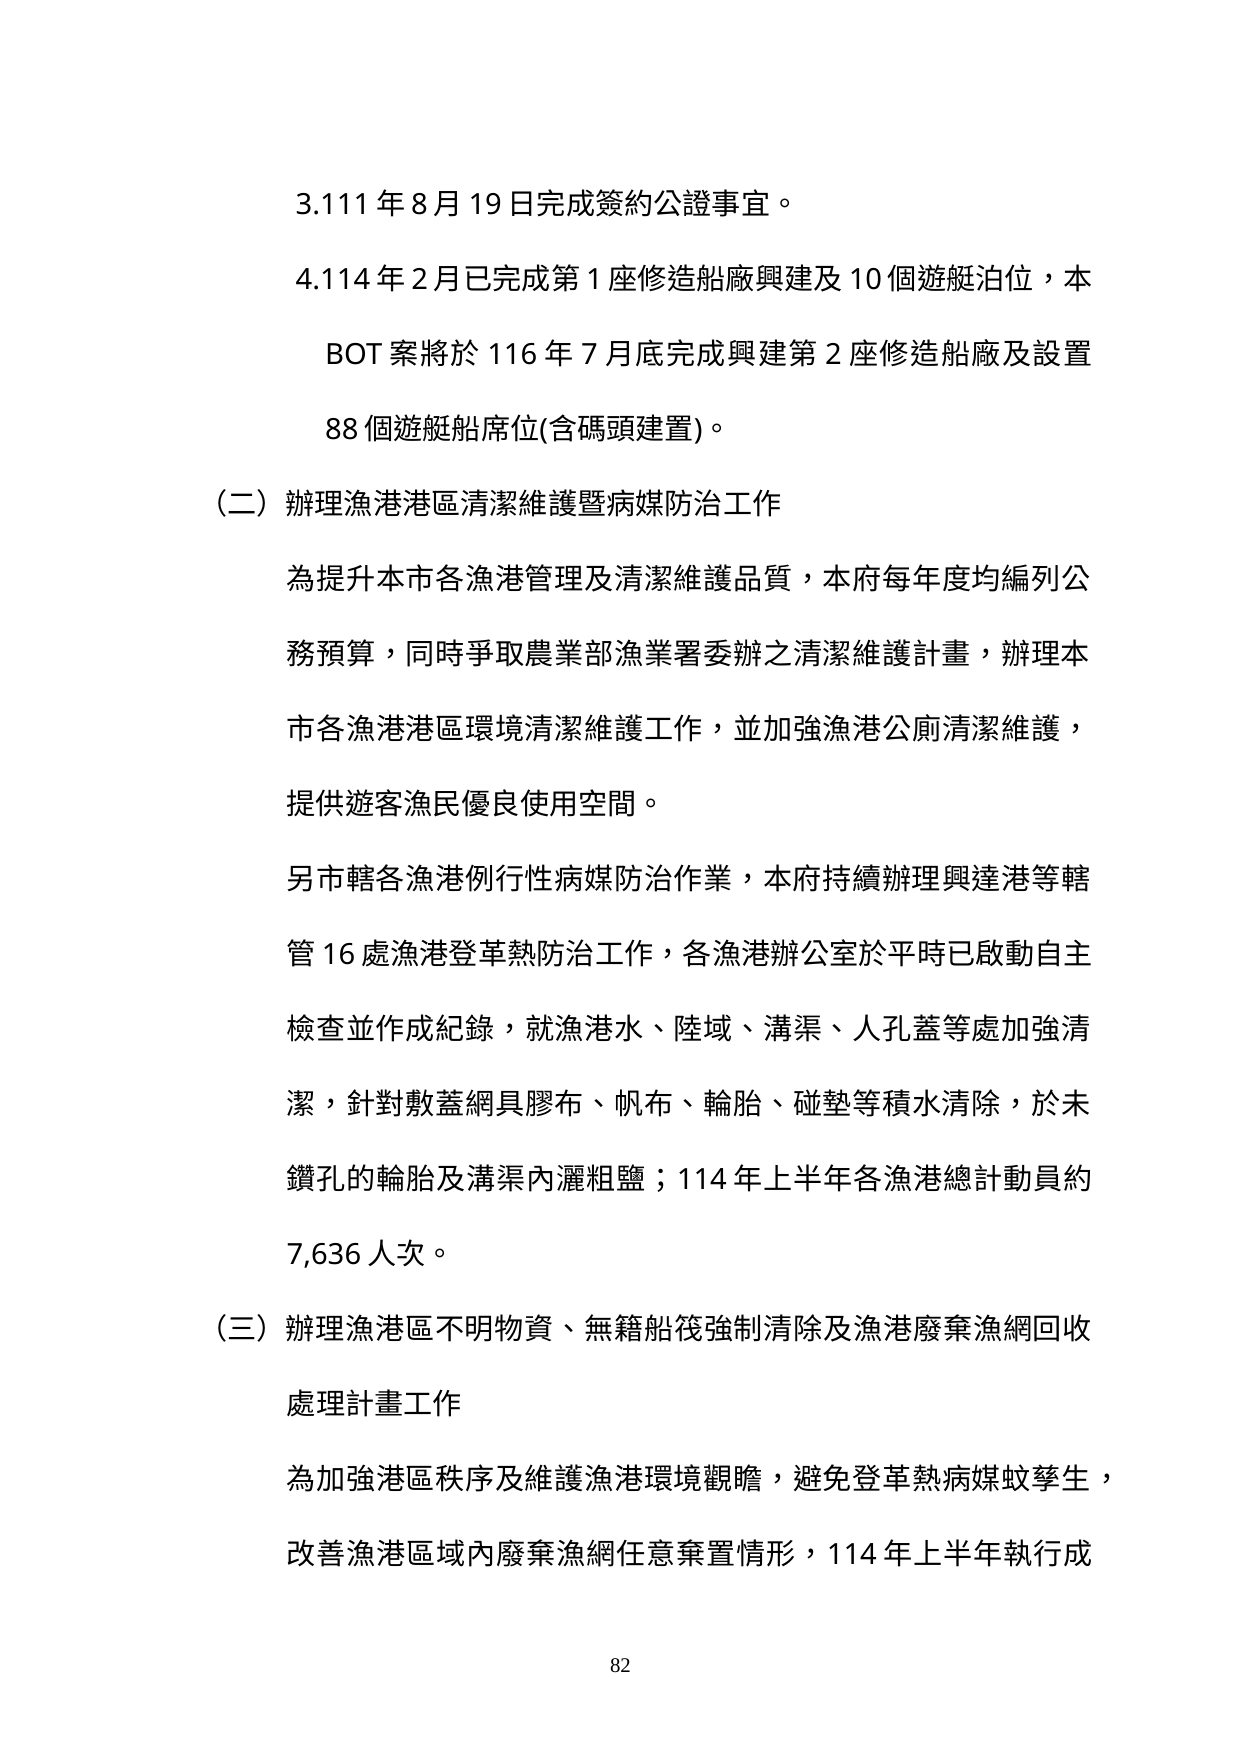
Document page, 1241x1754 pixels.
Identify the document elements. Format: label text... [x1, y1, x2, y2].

text 為加強港區秩序及維護漁港環境觀瞻，避免登革熱病媒蚊孳生，改善漁港區域內廢棄漁網任意棄置情形，114年上半年執行成果如下： [286, 1439, 1092, 1589]
list 114年2月已完成第1座修造船廠興建及10個遊艇泊位，本BOT案將於116年7月底完成興建第2座修造船廠及設置88個遊艇船席位(含碼頭建置)。 [295, 239, 1092, 464]
text 另市轄各漁港例行性病媒防治作業，本府持續辦理興達港等轄管16處漁港登革熱防治工作，各漁港辦公室於平時已啟動自主檢查並作成紀錄，就漁港水、陸域、溝渠、人孔蓋等處加強清潔，針對敷蓋網具膠布、帆布、輪胎、碰墊等積水清除，於未鑽孔的輪胎及溝渠內灑粗鹽；114年上半年各漁港總計動員約7,636人次。 [286, 839, 1092, 1289]
text 為提升本市各漁港管理及清潔維護品質，本府每年度均編列公務預算，同時爭取農業部漁業署委辦之清潔維護計畫，辦理本市各漁港港區環境清潔維護工作，並加強漁港公廁清潔維護，提供遊客漁民優良使用空間。 [286, 539, 1092, 839]
list 111年8月19日完成簽約公證事宜。 [295, 164, 1092, 239]
list 辦理漁港港區清潔維護暨病媒防治工作 [198, 464, 1092, 539]
list 辦理漁港區不明物資、無籍船筏強制清除及漁港廢棄漁網回收處理計畫工作 [198, 1289, 1092, 1439]
